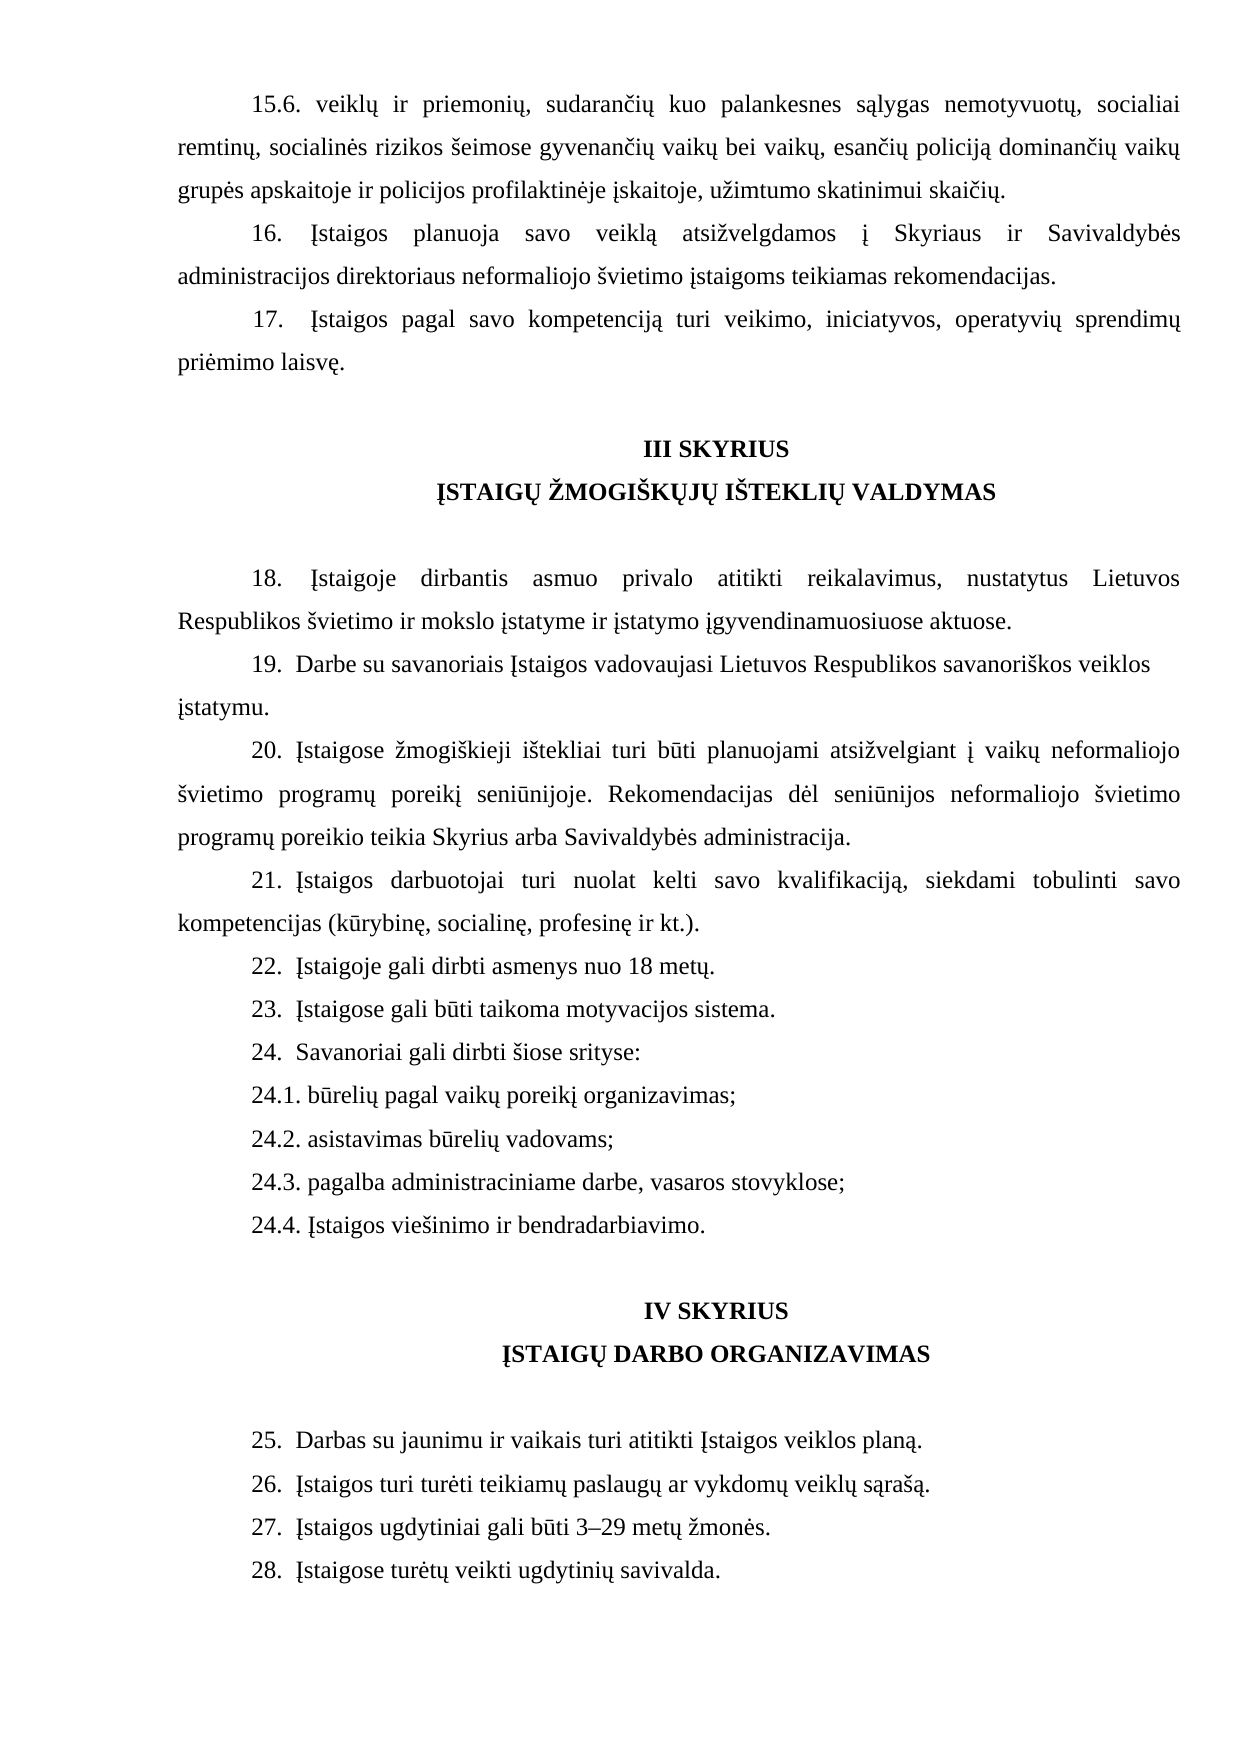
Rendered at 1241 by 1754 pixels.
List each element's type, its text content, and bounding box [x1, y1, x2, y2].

text ĮSTAIGŲ ŽMOGIŠKŲJŲ IŠTEKLIŲ VALDYMAS [251, 477, 1181, 506]
text 25. Darbas su jaunimu ir vaikais turi atitikti Įstaigos veiklos planą. [251, 1426, 1181, 1454]
text 19. Darbe su savanoriais Įstaigos vadovaujasi Lietuvos Respublikos savanoriškos veiklos [251, 649, 1181, 678]
text 24.1. būrelių pagal vaikų poreikį organizavimas; [251, 1081, 1181, 1109]
text 17. Įstaigos pagal savo kompetenciją turi veikimo, iniciatyvos, operatyvių sprendimų priėmimo laisvę. [177, 304, 1181, 376]
text 24.2. asistavimas būrelių vadovams; [251, 1124, 1181, 1152]
text 24.3. pagalba administraciniame darbe, vasaros stovyklose; [251, 1167, 1181, 1196]
text 24. Savanoriai gali dirbti šiose srityse: [251, 1037, 1181, 1066]
text 23. Įstaigose gali būti taikoma motyvacijos sistema. [251, 994, 1181, 1023]
text 28. Įstaigose turėtų veikti ugdytinių savivalda. [251, 1555, 1181, 1584]
text 22. Įstaigoje gali dirbti asmenys nuo 18 metų. [251, 951, 1181, 980]
text ĮSTAIGŲ DARBO ORGANIZAVIMAS [251, 1339, 1181, 1368]
text 21. Įstaigos darbuotojai turi nuolat kelti savo kvalifikaciją, siekdami tobulinti savo kompetencijas (kūrybinę, socialinę, profesinę ir kt.). [177, 865, 1181, 937]
text 26. Įstaigos turi turėti teikiamų paslaugų ar vykdomų veiklų sąrašą. [251, 1469, 1181, 1497]
text III SKYRIUS [251, 434, 1181, 462]
text 20. Įstaigose žmogiškieji ištekliai turi būti planuojami atsižvelgiant į vaikų neformaliojo švietimo programų poreikį seniūnijoje. Rekomendacijas dėl seniūnijos neformaliojo švietimo programų poreikio teikia Skyrius arba Savivaldybės administracija. [177, 736, 1181, 851]
text 15.6. veiklų ir priemonių, sudarančių kuo palankesnes sąlygas nemotyvuotų, socialiai remtinų, socialinės rizikos šeimose gyvenančių vaikų bei vaikų, esančių policiją dominančių vaikų grupės apskaitoje ir policijos profilaktinėje įskaitoje, užimtumo skatinimui skaičių. [177, 89, 1181, 204]
text įstatymu. [177, 692, 1181, 721]
text 24.4. Įstaigos viešinimo ir bendradarbiavimo. [251, 1210, 1181, 1239]
text 18. Įstaigoje dirbantis asmuo privalo atitikti reikalavimus, nustatytus Lietuvos Respublikos švietimo ir mokslo įstatyme ir įstatymo įgyvendinamuosiuose aktuose. [177, 563, 1181, 635]
text 16. Įstaigos planuoja savo veiklą atsižvelgdamos į Skyriaus ir Savivaldybės administracijos direktoriaus neformaliojo švietimo įstaigoms teikiamas rekomendacijas. [177, 218, 1181, 290]
text IV SKYRIUS [251, 1296, 1181, 1325]
text 27. Įstaigos ugdytiniai gali būti 3–29 metų žmonės. [251, 1512, 1181, 1541]
